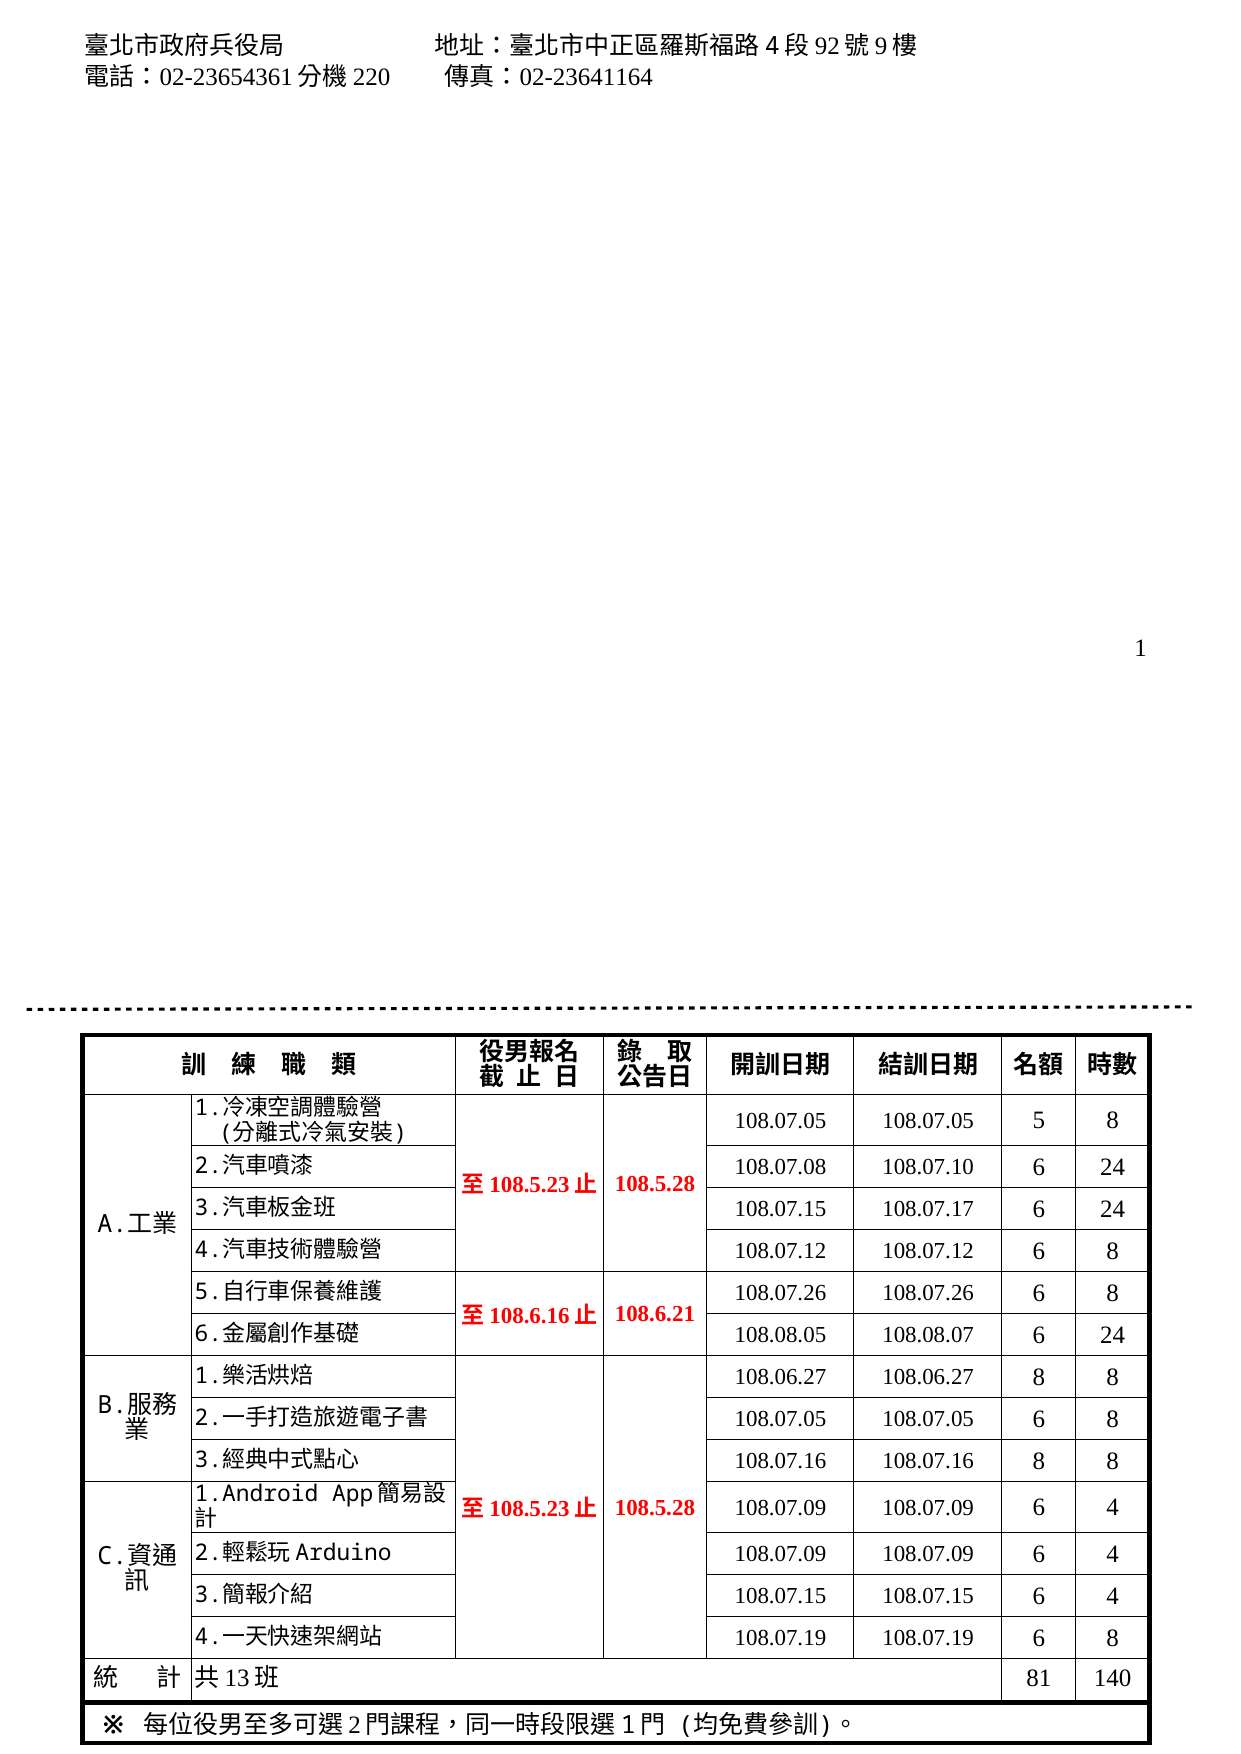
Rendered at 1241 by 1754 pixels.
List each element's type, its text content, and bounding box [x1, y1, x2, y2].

table_cell 3.簡報介紹 [192, 1575, 455, 1616]
table_header 開訓日期 [707, 1037, 853, 1094]
table_header 結訓日期 [854, 1037, 1001, 1094]
table_cell 4 [1076, 1482, 1147, 1532]
table_cell 108.07.17 [854, 1188, 1001, 1229]
table_cell 8 [1076, 1440, 1147, 1481]
table_cell 108.6.21 [604, 1272, 706, 1355]
table_header 錄 取 公告日 [604, 1037, 706, 1094]
table_cell 108.07.08 [707, 1146, 853, 1187]
table_cell 108.07.16 [854, 1440, 1001, 1481]
table_cell 108.06.27 [854, 1356, 1001, 1397]
table_cell 4 [1076, 1533, 1147, 1574]
table_cell 108.07.05 [707, 1398, 853, 1439]
table_cell 8 [1076, 1230, 1147, 1271]
table_cell 6 [1002, 1533, 1075, 1574]
table_cell 108.07.19 [854, 1617, 1001, 1658]
table_cell 108.07.15 [854, 1575, 1001, 1616]
text 臺北市政府兵役局 地址：臺北市中正區羅斯福路4段92號9樓 [84, 29, 1167, 60]
table_header 名額 [1002, 1037, 1075, 1094]
table_cell 108.5.28 [604, 1095, 706, 1271]
table_cell 6 [1002, 1482, 1075, 1532]
table_cell 5.自行車保養維護 [192, 1272, 455, 1313]
text 1 [1134, 633, 1148, 661]
table_cell 6 [1002, 1146, 1075, 1187]
table_cell B.服務業 [85, 1356, 191, 1481]
table_cell A.工業 [85, 1095, 191, 1355]
table_cell 2.汽車噴漆 [192, 1146, 455, 1187]
table_cell 8 [1076, 1095, 1147, 1145]
table_cell 2.輕鬆玩Arduino [192, 1533, 455, 1574]
table_cell 6 [1002, 1188, 1075, 1229]
table_cell ※ 每位役男至多可選2門課程，同一時段限選1門 (均免費參訓)。 [85, 1705, 1147, 1741]
table_cell 108.07.05 [854, 1398, 1001, 1439]
table_header 訓 練 職 類 [85, 1037, 455, 1094]
table_cell 108.07.26 [854, 1272, 1001, 1313]
table_cell 3.經典中式點心 [192, 1440, 455, 1481]
table_cell 3.汽車板金班 [192, 1188, 455, 1229]
table_header 時數 [1076, 1037, 1147, 1094]
table_cell 24 [1076, 1146, 1147, 1187]
table_cell 140 [1076, 1659, 1147, 1700]
table_cell 8 [1076, 1356, 1147, 1397]
table_cell 108.07.19 [707, 1617, 853, 1658]
text [1119, 626, 1163, 668]
table_cell 6 [1002, 1314, 1075, 1355]
table_cell 至108.5.23止 [456, 1356, 603, 1658]
table_cell 24 [1076, 1188, 1147, 1229]
table_cell 108.08.07 [854, 1314, 1001, 1355]
table_cell 108.07.09 [707, 1533, 853, 1574]
table_cell 108.07.10 [854, 1146, 1001, 1187]
table_cell 2.一手打造旅遊電子書 [192, 1398, 455, 1439]
table_cell 108.07.12 [707, 1230, 853, 1271]
text 電話：02-23654361分機220 傳真：02-23641164 [84, 60, 1167, 91]
table_cell 108.07.12 [854, 1230, 1001, 1271]
table_cell 4.汽車技術體驗營 [192, 1230, 455, 1271]
table_cell 108.08.05 [707, 1314, 853, 1355]
table_cell 4 [1076, 1575, 1147, 1616]
table_cell 6 [1002, 1575, 1075, 1616]
table_cell 統 計 [85, 1659, 191, 1700]
table_cell 108.07.09 [854, 1533, 1001, 1574]
table_cell 1.樂活烘焙 [192, 1356, 455, 1397]
table_cell 至108.6.16止 [456, 1272, 603, 1355]
table_cell 6 [1002, 1272, 1075, 1313]
table_cell 108.07.09 [707, 1482, 853, 1532]
table_cell 108.07.05 [707, 1095, 853, 1145]
table_cell C.資通訊 [85, 1482, 191, 1658]
table_cell 108.07.09 [854, 1482, 1001, 1532]
table_cell 4.一天快速架網站 [192, 1617, 455, 1658]
table_cell 8 [1076, 1272, 1147, 1313]
table_cell 1.Android App簡易設計 [192, 1482, 455, 1532]
table_cell 6 [1002, 1617, 1075, 1658]
table_cell 108.07.15 [707, 1575, 853, 1616]
table_cell 108.5.28 [604, 1356, 706, 1658]
table_cell 8 [1076, 1398, 1147, 1439]
table_cell 81 [1002, 1659, 1075, 1700]
table_cell 108.07.15 [707, 1188, 853, 1229]
table_cell 108.07.26 [707, 1272, 853, 1313]
table_cell 8 [1076, 1617, 1147, 1658]
table_cell 108.06.27 [707, 1356, 853, 1397]
table_cell 6 [1002, 1230, 1075, 1271]
table_cell 6 [1002, 1398, 1075, 1439]
table_cell 至108.5.23止 [456, 1095, 603, 1271]
table_cell 8 [1002, 1356, 1075, 1397]
table_cell 5 [1002, 1095, 1075, 1145]
table_cell 108.07.05 [854, 1095, 1001, 1145]
table_cell 24 [1076, 1314, 1147, 1355]
table_cell 8 [1002, 1440, 1075, 1481]
table_cell 1.冷凍空調體驗營 (分離式冷氣安裝) [192, 1095, 455, 1145]
table_cell 108.07.16 [707, 1440, 853, 1481]
table_header 役男報名 截 止 日 [456, 1037, 603, 1094]
table_cell 共13班 [192, 1659, 1001, 1700]
table_cell 6.金屬創作基礎 [192, 1314, 455, 1355]
